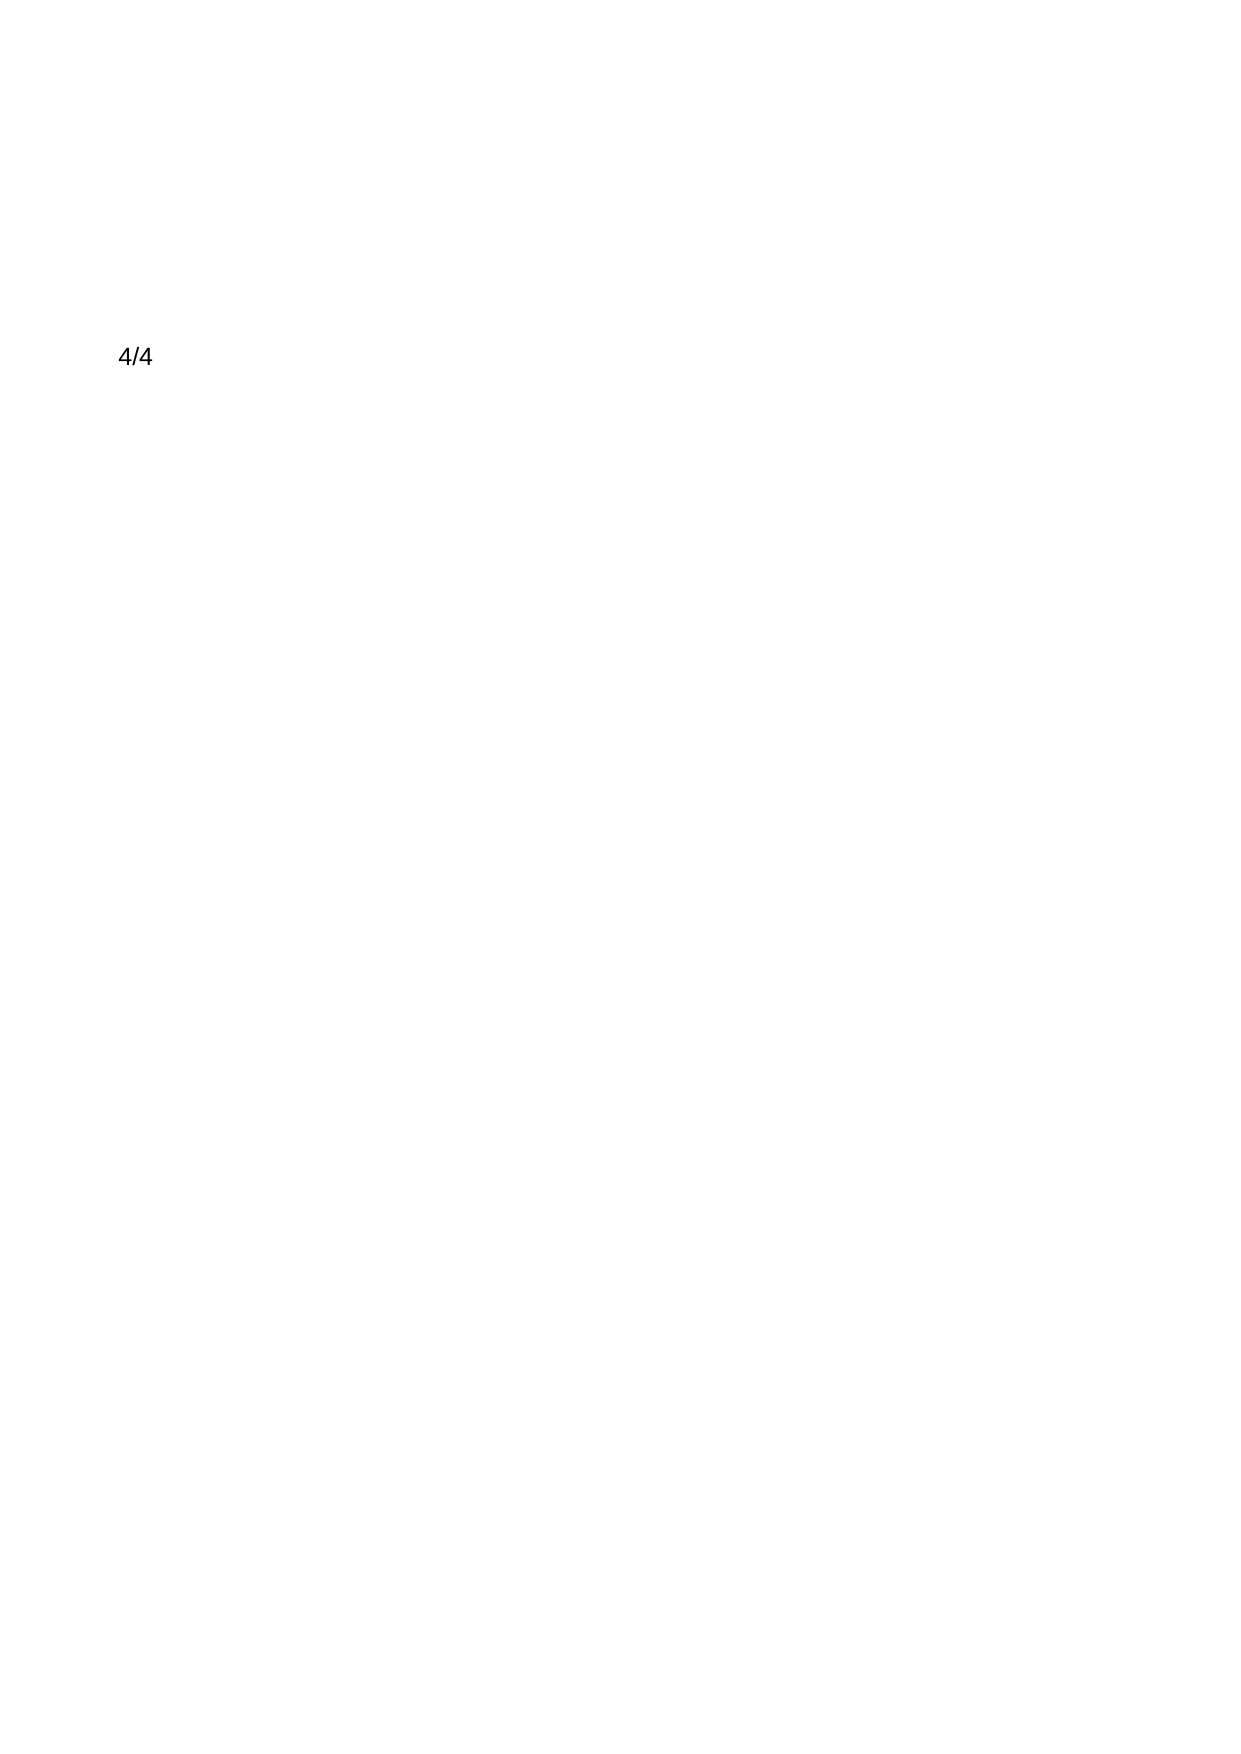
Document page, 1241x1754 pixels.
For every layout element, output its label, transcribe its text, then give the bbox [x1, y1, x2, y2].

text 4/4 [118, 342, 1122, 371]
